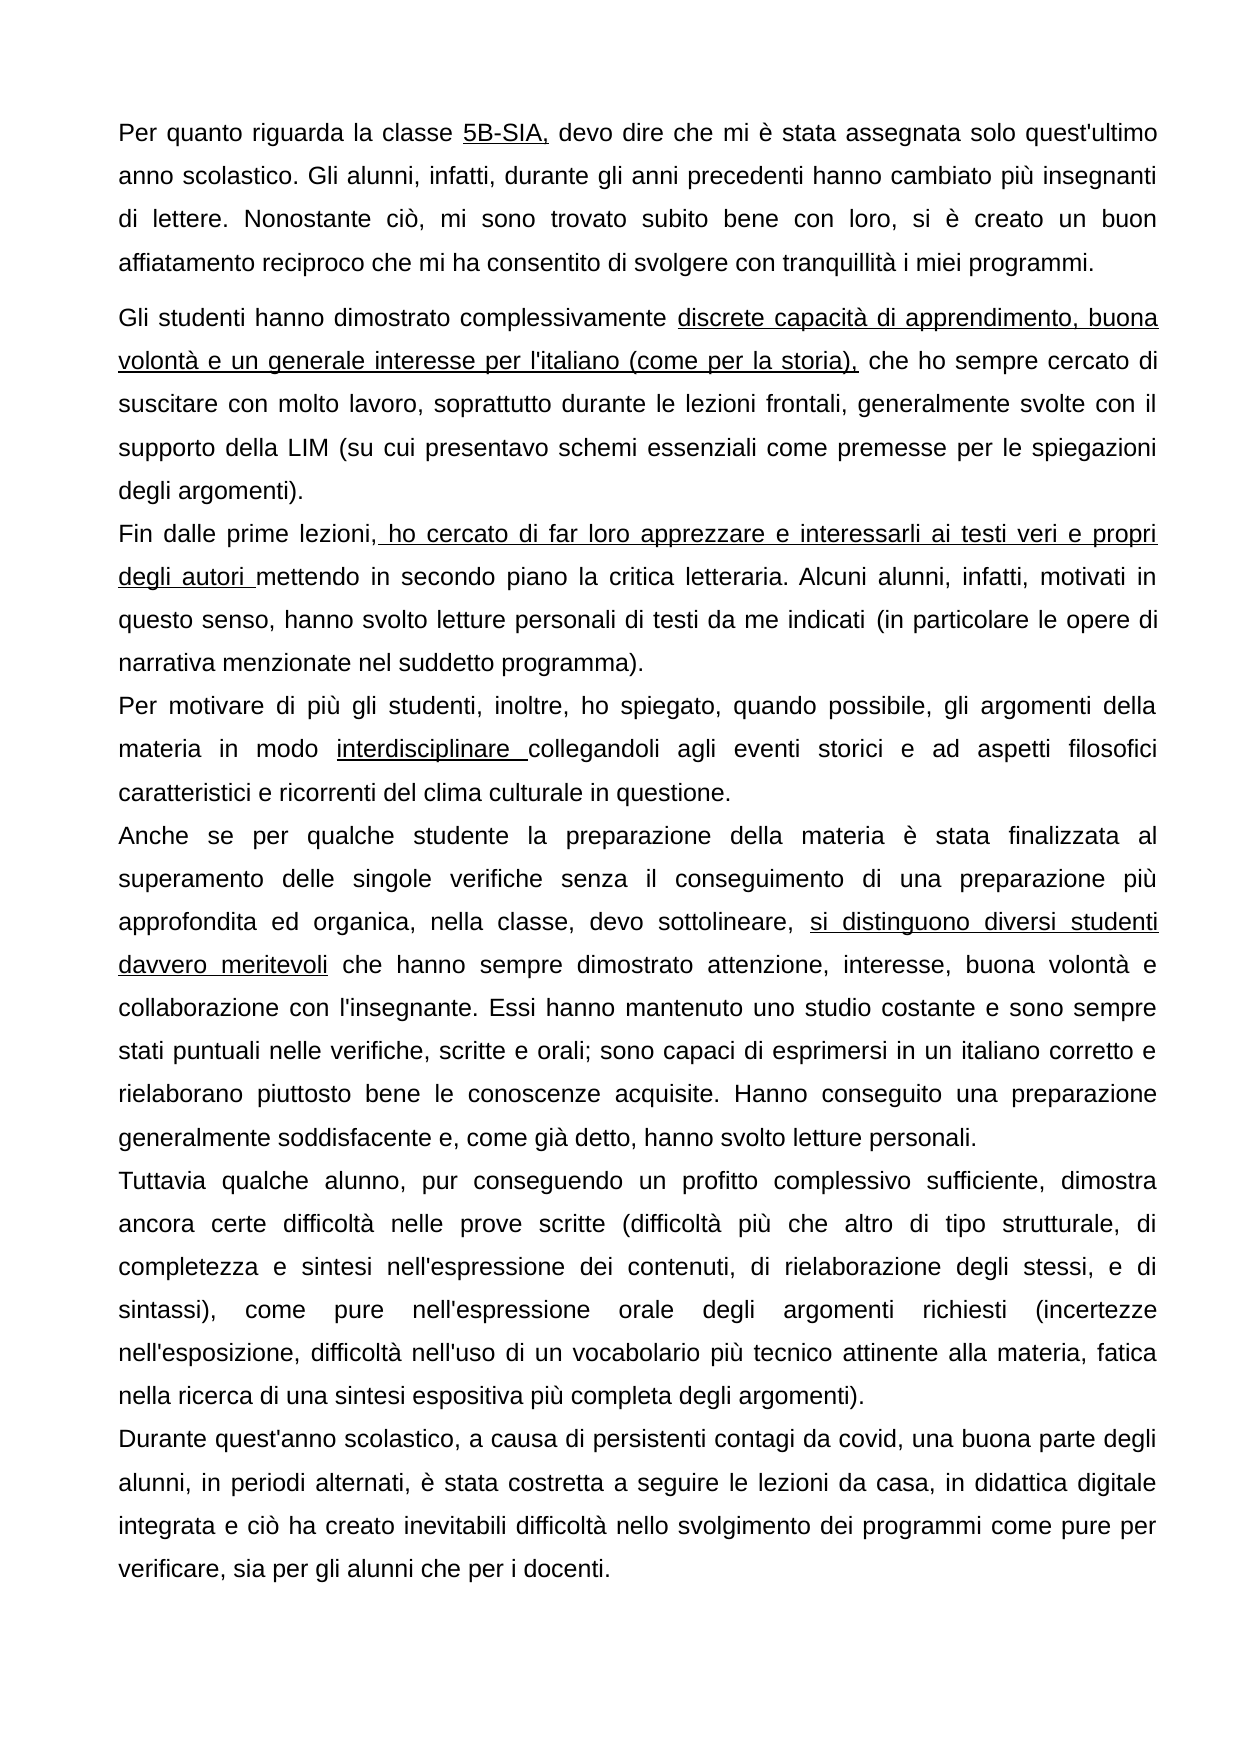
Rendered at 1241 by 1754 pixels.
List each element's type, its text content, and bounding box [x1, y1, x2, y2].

text Gli studenti hanno dimostrato complessivamente discrete capacità di apprendimento, buona volontà e un generale interesse per l'italiano (come per la storia), che ho sempre cercato di suscitare con molto lavoro, soprattutto durante le lezioni frontali, generalmente svolte con il supporto della LIM (su cui presentavo schemi essenziali come premesse per le spiegazioni degli argomenti). [118, 303, 1159, 504]
text Per quanto riguarda la classe 5B-SIA, devo dire che mi è stata assegnata solo quest'ultimo anno scolastico. Gli alunni, infatti, durante gli anni precedenti hanno cambiato più insegnanti di lettere. Nonostante ciò, mi sono trovato subito bene con loro, si è creato un buon affiatamento reciproco che mi ha consentito di svolgere con tranquillità i miei programmi. [118, 118, 1159, 276]
text Durante quest'anno scolastico, a causa di persistenti contagi da covid, una buona parte degli alunni, in periodi alternati, è stata costretta a seguire le lezioni da casa, in didattica digitale integrata e ciò ha creato inevitabili difficoltà nello svolgimento dei programmi come pure per verificare, sia per gli alunni che per i docenti. [118, 1424, 1159, 1582]
text Anche se per qualche studente la preparazione della materia è stata finalizzata al superamento delle singole verifiche senza il conseguimento di una preparazione più approfondita ed organica, nella classe, devo sottolineare, si distinguono diversi studenti davvero meritevoli che hanno sempre dimostrato attenzione, interesse, buona volontà e collaborazione con l'insegnante. Essi hanno mantenuto uno studio costante e sono sempre stati puntuali nelle verifiche, scritte e orali; sono capaci di esprimersi in un italiano corretto e rielaborano piuttosto bene le conoscenze acquisite. Hanno conseguito una preparazione generalmente soddisfacente e, come già detto, hanno svolto letture personali. [118, 821, 1159, 1151]
text Per motivare di più gli studenti, inoltre, ho spiegato, quando possibile, gli argomenti della materia in modo interdisciplinare collegandoli agli eventi storici e ad aspetti filosofici caratteristici e ricorrenti del clima culturale in questione. [118, 691, 1159, 806]
text Tuttavia qualche alunno, pur conseguendo un profitto complessivo sufficiente, dimostra ancora certe difficoltà nelle prove scritte (difficoltà più che altro di tipo strutturale, di completezza e sintesi nell'espressione dei contenuti, di rielaborazione degli stessi, e di sintassi), come pure nell'espressione orale degli argomenti richiesti (incertezze nell'esposizione, difficoltà nell'uso di un vocabolario più tecnico attinente alla materia, fatica nella ricerca di una sintesi espositiva più completa degli argomenti). [118, 1166, 1159, 1410]
text Fin dalle prime lezioni, ho cercato di far loro apprezzare e interessarli ai testi veri e propri degli autori mettendo in secondo piano la critica letteraria. Alcuni alunni, infatti, motivati in questo senso, hanno svolto letture personali di testi da me indicati (in particolare le opere di narrativa menzionate nel suddetto programma). [118, 519, 1159, 677]
